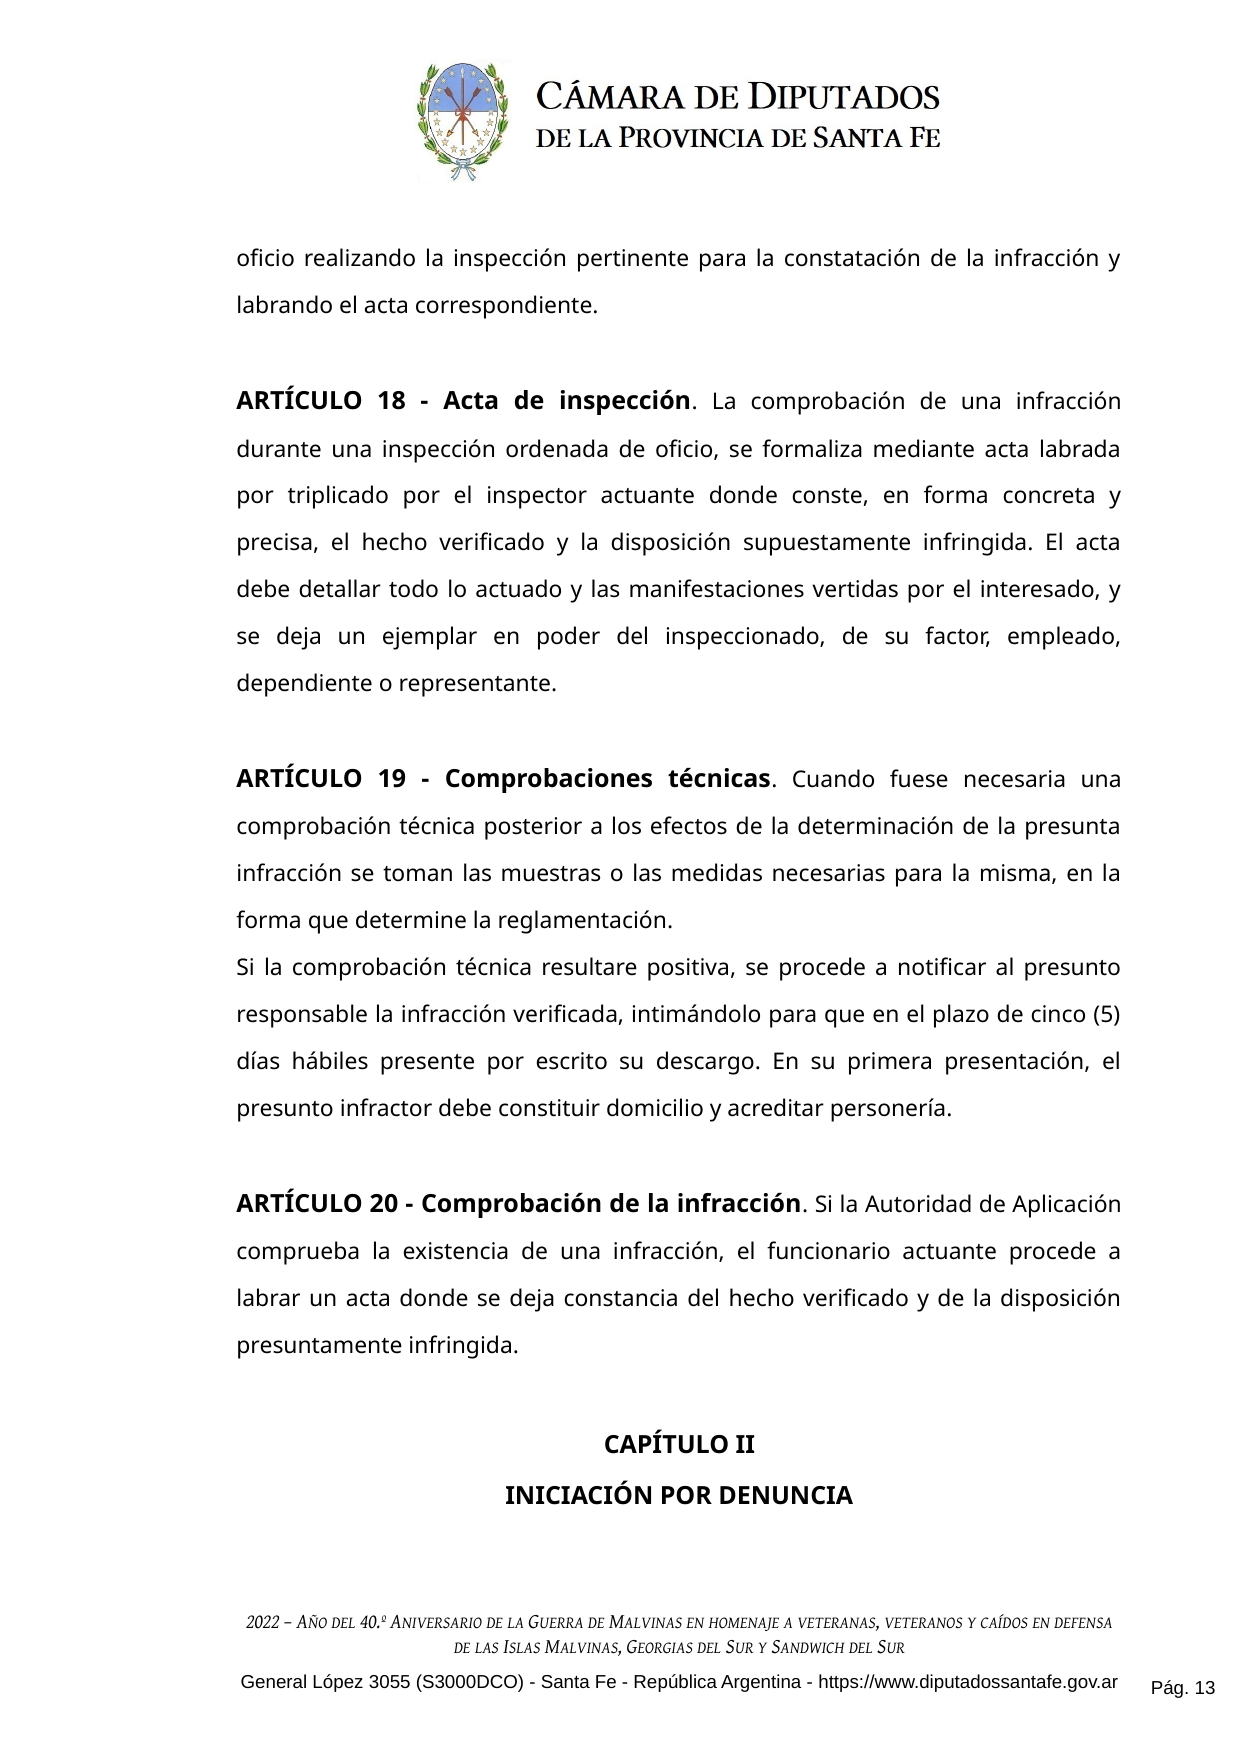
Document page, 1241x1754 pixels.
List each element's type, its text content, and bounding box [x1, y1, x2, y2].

text ARTÍCULO 19 - Comprobaciones técnicas. Cuando fuese necesaria una comprobación técnica posterior a los efectos de la determinación de la presunta infracción se toman las muestras o las medidas necesarias para la misma, en la forma que determine la reglamentación. [236, 761, 1122, 935]
text INICIACIÓN POR DENUNCIA [236, 1478, 1122, 1512]
text CAPÍTULO II [236, 1427, 1122, 1461]
picture [413, 59, 945, 183]
text Si la comprobación técnica resultare positiva, se procede a notificar al presunto responsable la infracción verificada, intimándolo para que en el plazo de cinco (5) días hábiles presente por escrito su descargo. En su primera presentación, el presunto infractor debe constituir domicilio y acreditar personería. [236, 951, 1122, 1123]
text oficio realizando la inspección pertinente para la constatación de la infracción y labrando el acta correspondiente. [236, 242, 1122, 320]
text ARTÍCULO 18 - Acta de inspección. La comprobación de una infracción durante una inspección ordenada de oficio, se formaliza mediante acta labrada por triplicado por el inspector actuante donde conste, en forma concreta y precisa, el hecho verificado y la disposición supuestamente infringida. El acta debe detallar todo lo actuado y las manifestaciones vertidas por el interesado, y se deja un ejemplar en poder del inspeccionado, de su factor, empleado, dependiente o representante. [236, 383, 1122, 698]
text ARTÍCULO 20 - Comprobación de la infracción. Si la Autoridad de Aplicación comprueba la existencia de una infracción, el funcionario actuante procede a labrar un acta donde se deja constancia del hecho verificado y de la disposición presuntamente infringida. [236, 1185, 1122, 1360]
